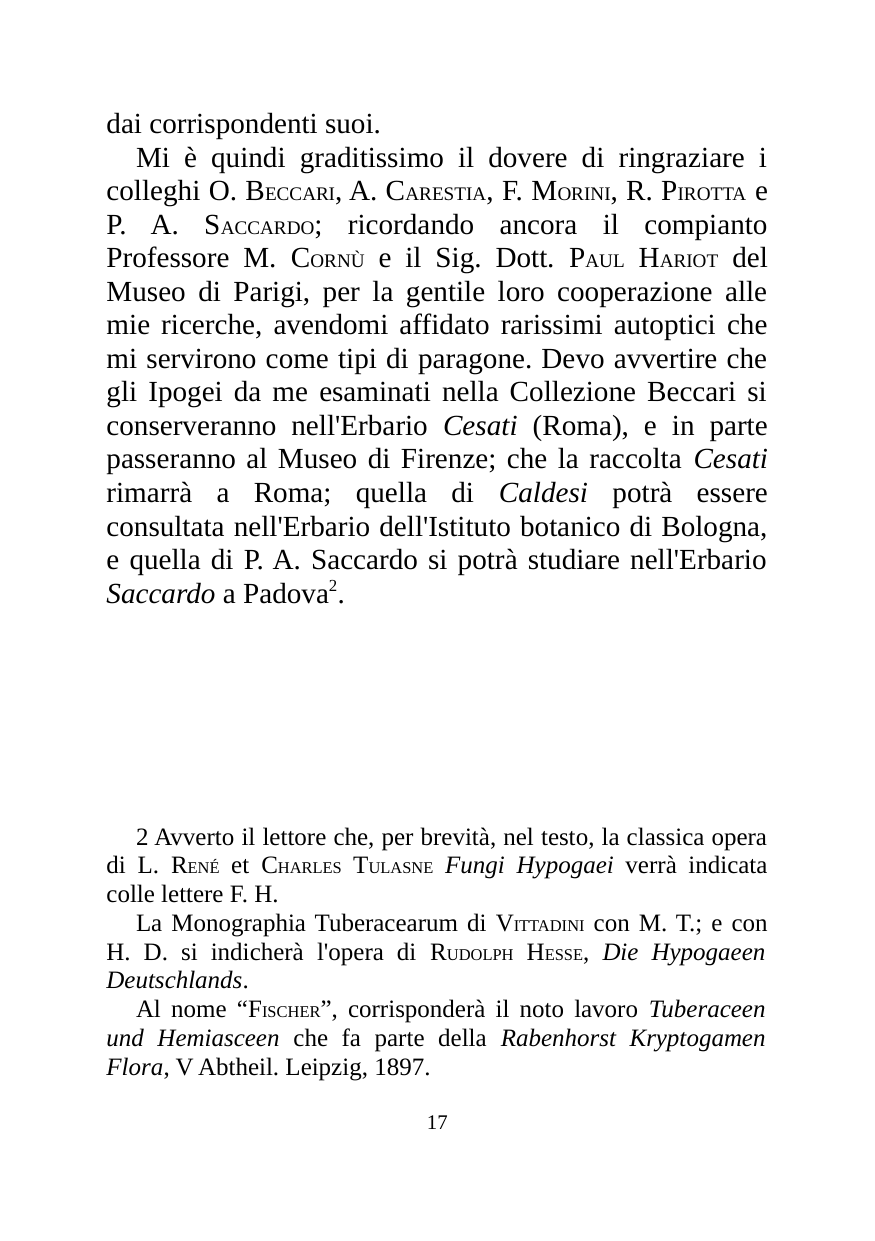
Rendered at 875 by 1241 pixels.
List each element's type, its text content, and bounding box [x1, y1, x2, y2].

text dai corrispondenti suoi. [106, 106, 768, 140]
text Mi è quindi graditissimo il dovere di ringraziare i colleghi O. Beccari, A. Carestia, F. Morini, R. Pirotta e P. A. Saccardo; ricordando ancora il compianto Professore M. Cornù e il Sig. Dott. Paul Hariot del Museo di Parigi, per la gentile loro cooperazione alle mie ricerche, avendomi affidato rarissimi autoptici che mi servirono come tipi di paragone. Devo avvertire che gli Ipogei da me esaminati nella Collezione Beccari si conserveranno nell'Erbario Cesati (Roma), e in parte passeranno al Museo di Firenze; che la raccolta Cesati rimarrà a Roma; quella di Caldesi potrà essere consultata nell'Erbario dell'Istituto botanico di Bologna, e quella di P. A. Saccardo si potrà studiare nell'Erbario Saccardo a Padova. [106, 140, 768, 609]
text Al nome “Fischer”, corrisponderà il noto lavoro Tuberaceen und Hemiasceen che fa parte della Rabenhorst Kryptogamen Flora, V Abtheil. Leipzig, 1897. [106, 994, 768, 1080]
text La Monographia Tuberacearum di Vittadini con M. T.; e con H. D. si indicherà l'opera di Rudolph Hesse, Die Hypogaeen Deutschlands. [106, 908, 768, 994]
text Avverto il lettore che, per brevità, nel testo, la classica opera di L. René et Charles Tulasne Fungi Hypogaei verrà indicata colle lettere F. H. [106, 822, 768, 908]
